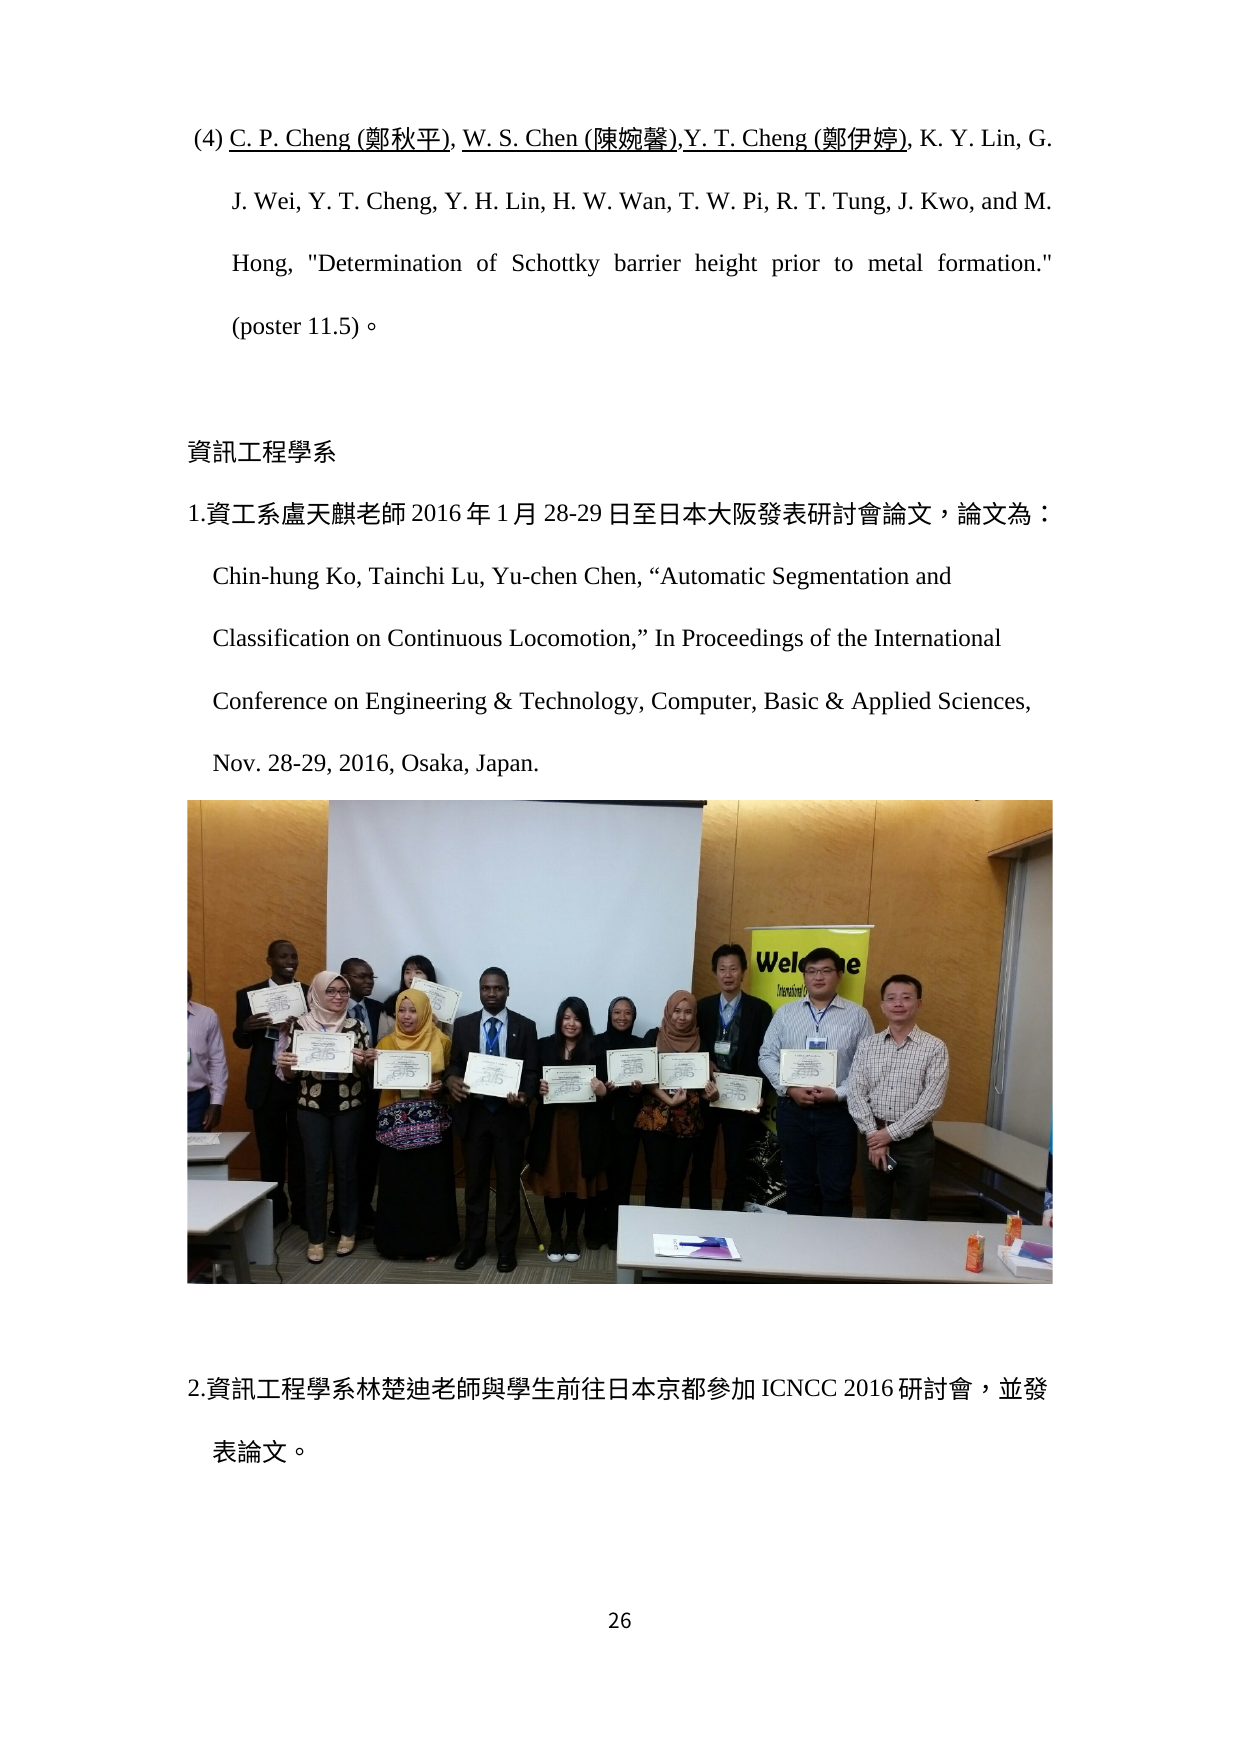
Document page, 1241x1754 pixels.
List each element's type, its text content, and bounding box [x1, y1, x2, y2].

text 資訊工程學系 [187, 409, 1053, 471]
text 2.資訊工程學系林楚迪老師與學生前往日本京都參加ICNCC 2016研討會，並發表論文。 [187, 1346, 1053, 1471]
text (4) C. P. Cheng (鄭秋平), W. S. Chen (陳婉馨),Y. T. Cheng (鄭伊婷), K. Y. Lin, G. J. Wei, Y. T. Cheng, Y. H. Lin, H. W. Wan, T. W. Pi, R. T. Tung, J. Kwo, and M. Hong, "Determination of Schottky barrier height prior to metal formation." (poster 11.5)。 [187, 96, 1053, 346]
text 1.資工系盧天麒老師2016年1月28-29日至日本大阪發表研討會論文，論文為：Chin-hung Ko, Tainchi Lu, Yu-chen Chen, “Automatic Segmentation and Classification on Continuous Locomotion,” In Proceedings of the International Conference on Engineering & Technology, Computer, Basic & Applied Sciences, Nov. 28-29, 2016, Osaka, Japan. [187, 471, 1053, 784]
